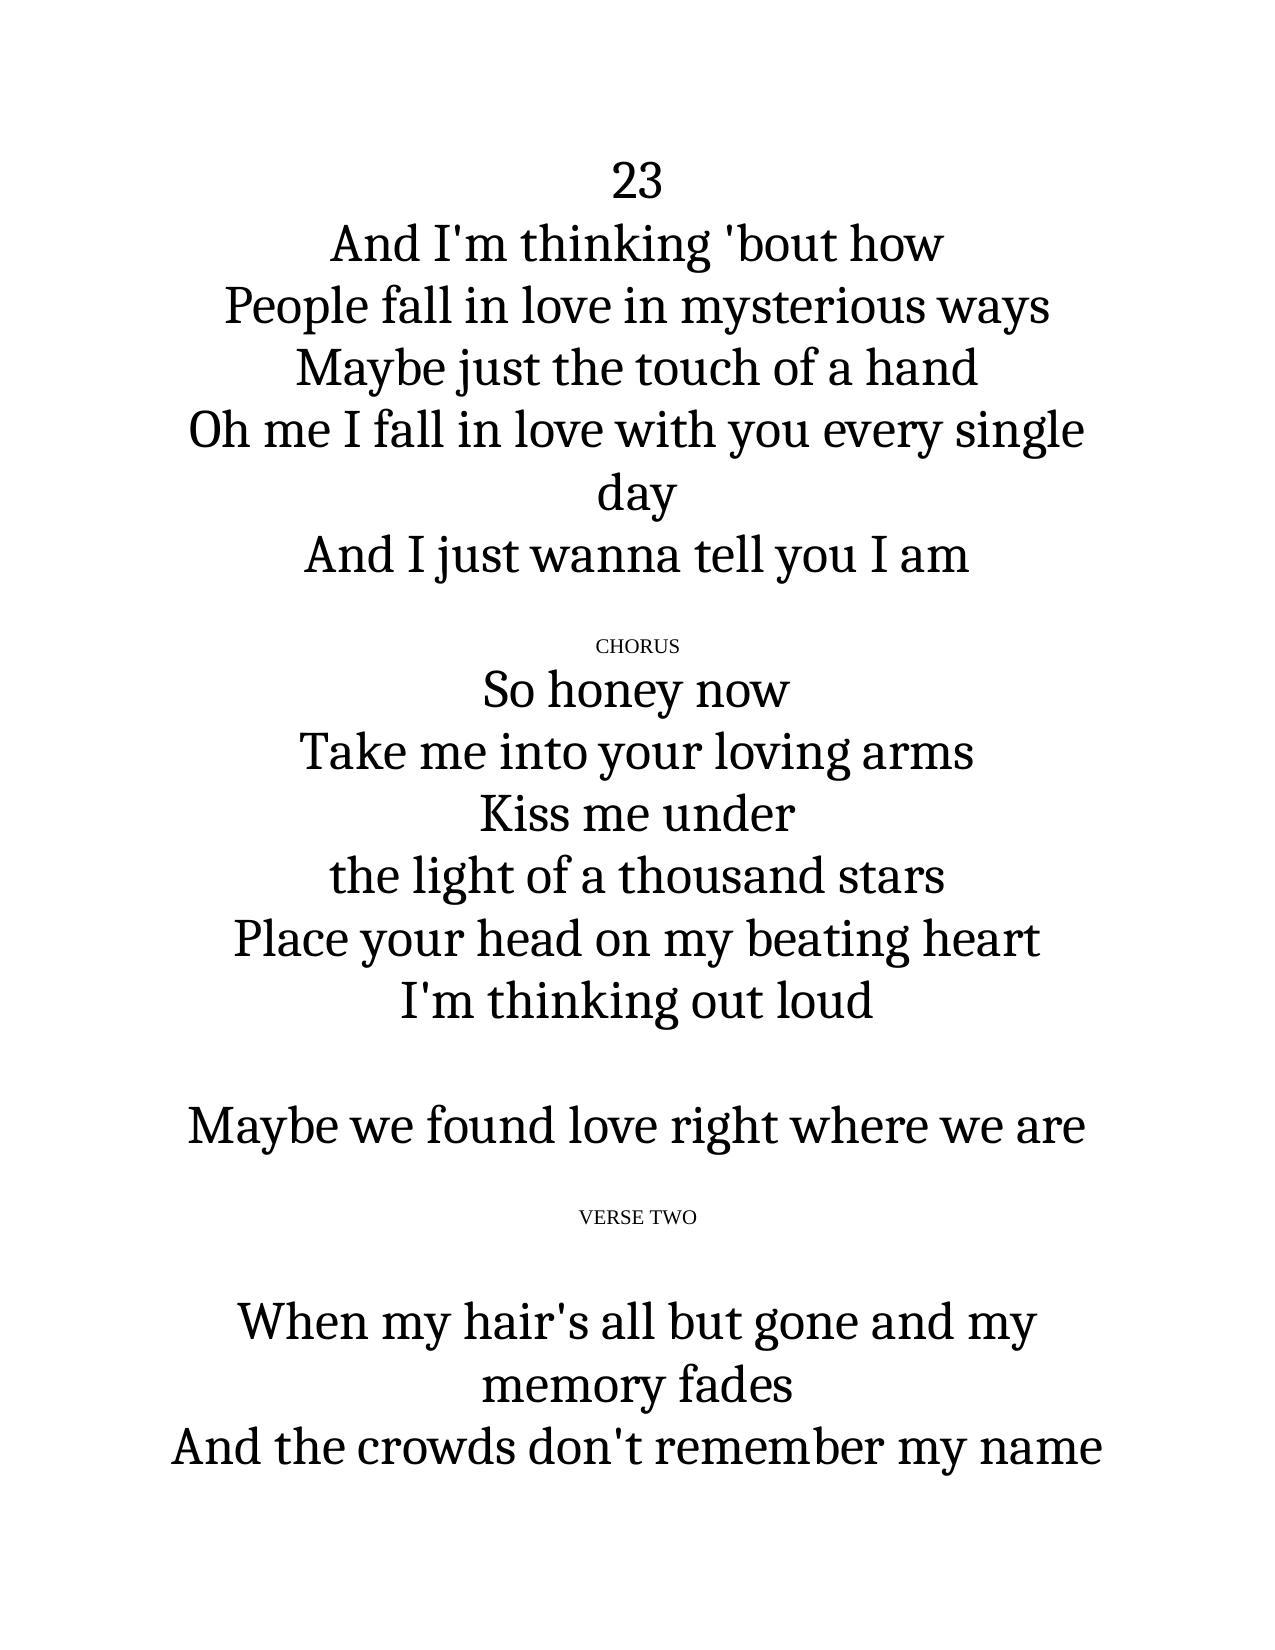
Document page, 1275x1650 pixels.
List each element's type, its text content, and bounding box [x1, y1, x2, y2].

text 23 And I'm thinking 'bout how [150, 150, 1125, 274]
text Maybe we found love right where we are [150, 1032, 1125, 1157]
text the light of a thousand stars Place your head on my beating heart I'm thinking out loud [150, 845, 1125, 1032]
text CHORUS [150, 634, 1125, 658]
text So honey now Take me into your loving arms Kiss me under [150, 658, 1125, 845]
text When my hair's all but gone and my memory fades And the crowds don't remember my name [150, 1291, 1125, 1478]
text VERSE TWO [150, 1205, 1125, 1229]
text People fall in love in mysterious ways Maybe just the touch of a hand Oh me I fall in love with you every single day And I just wanna tell you I am [150, 274, 1125, 586]
